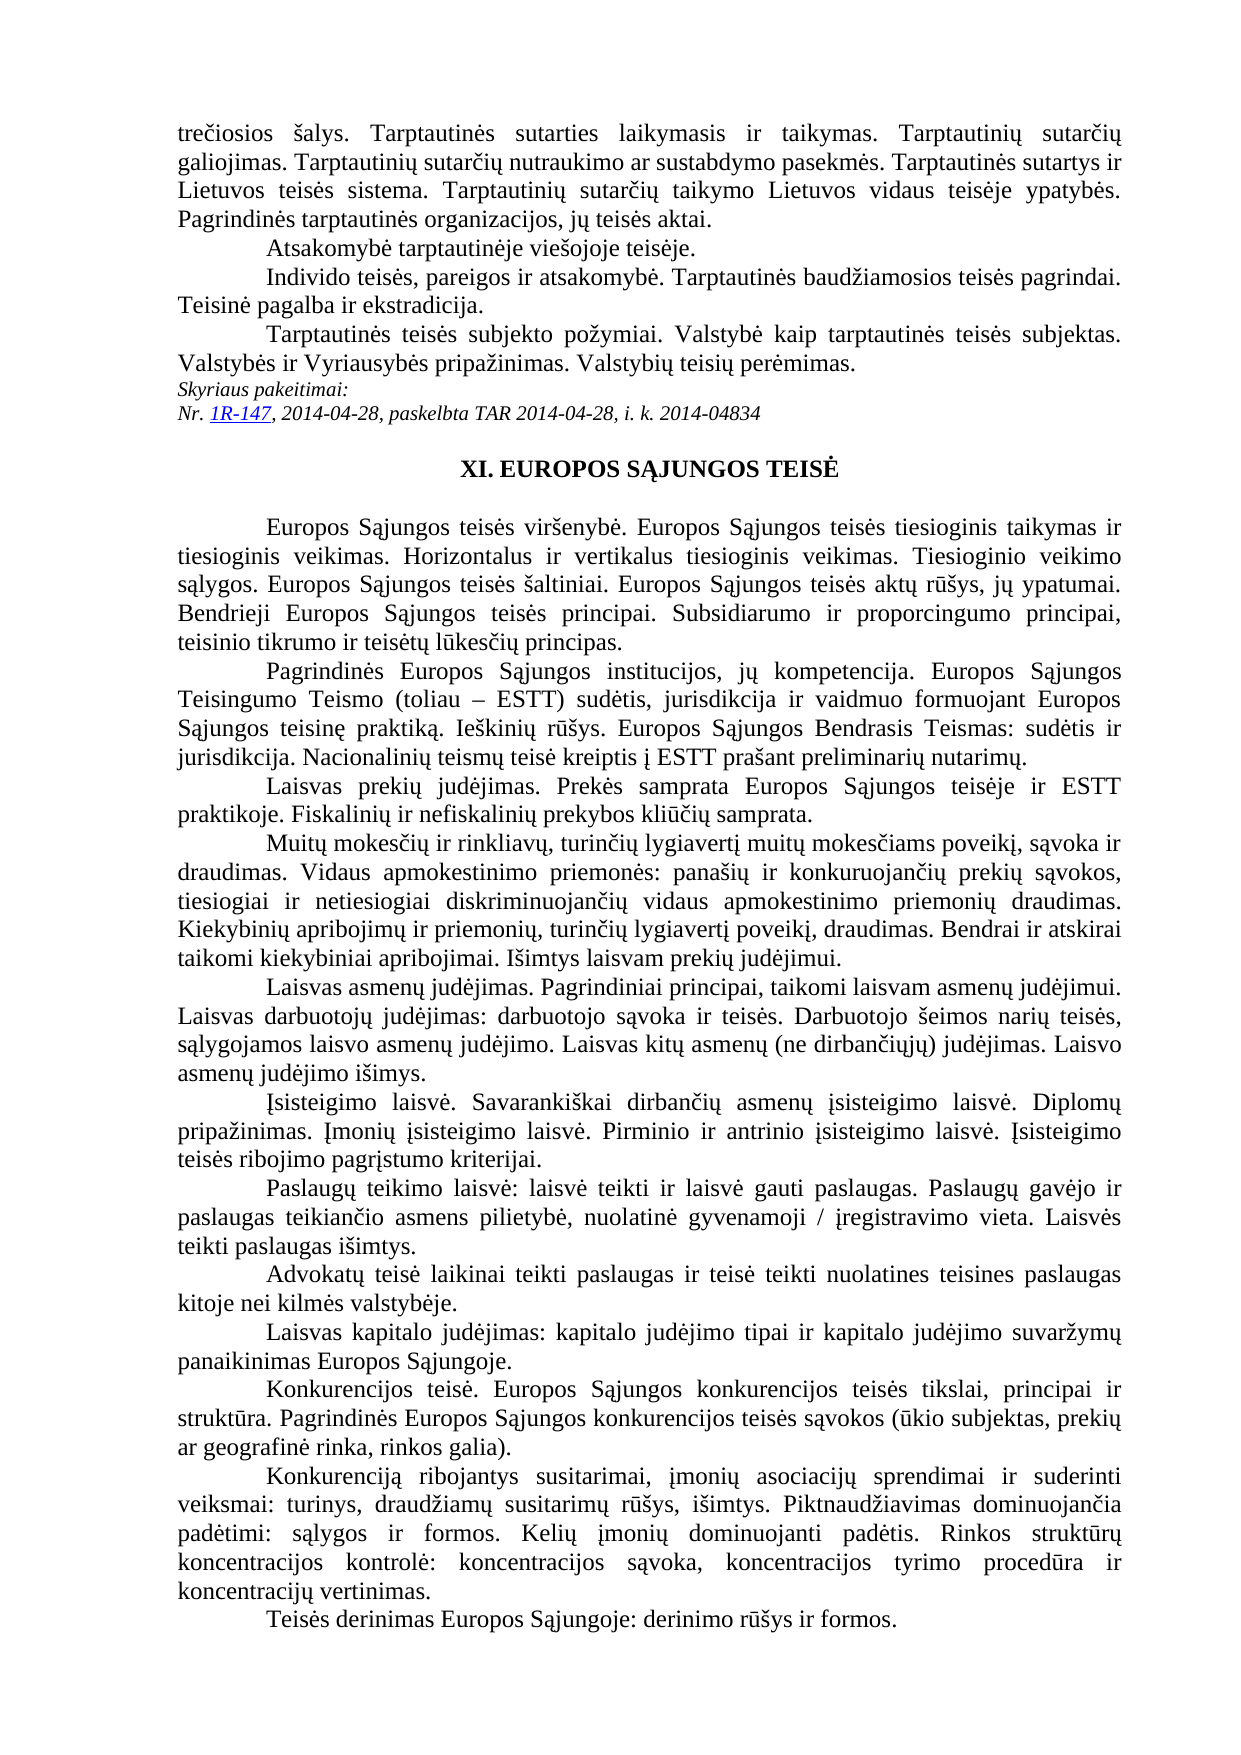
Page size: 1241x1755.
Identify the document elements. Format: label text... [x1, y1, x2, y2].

text Nr. 1R-147, 2014-04-28, paskelbta TAR 2014-04-28, i. k. 2014-04834 [177, 401, 1122, 425]
text Europos Sąjungos teisės viršenybė. Europos Sąjungos teisės tiesioginis taikymas ir tiesioginis veikimas. Horizontalus ir vertikalus tiesioginis veikimas. Tiesioginio veikimo sąlygos. Europos Sąjungos teisės šaltiniai. Europos Sąjungos teisės aktų rūšys, jų ypatumai. Bendrieji Europos Sąjungos teisės principai. Subsidiarumo ir proporcingumo principai, teisinio tikrumo ir teisėtų lūkesčių principas. [177, 512, 1122, 656]
text Teisės derinimas Europos Sąjungoje: derinimo rūšys ir formos. [177, 1604, 1122, 1633]
text Laisvas prekių judėjimas. Prekės samprata Europos Sąjungos teisėje ir ESTT praktikoje. Fiskalinių ir nefiskalinių prekybos kliūčių samprata. [177, 771, 1122, 828]
text Konkurencijos teisė. Europos Sąjungos konkurencijos teisės tikslai, principai ir struktūra. Pagrindinės Europos Sąjungos konkurencijos teisės sąvokos (ūkio subjektas, prekių ar geografinė rinka, rinkos galia). [177, 1374, 1122, 1461]
text Tarptautinės teisės subjekto požymiai. Valstybė kaip tarptautinės teisės subjektas. Valstybės ir Vyriausybės pripažinimas. Valstybių teisių perėmimas. [177, 319, 1122, 377]
text Konkurenciją ribojantys susitarimai, įmonių asociacijų sprendimai ir suderinti veiksmai: turinys, draudžiamų susitarimų rūšys, išimtys. Piktnaudžiavimas dominuojančia padėtimi: sąlygos ir formos. Kelių įmonių dominuojanti padėtis. Rinkos struktūrų koncentracijos kontrolė: koncentracijos sąvoka, koncentracijos tyrimo procedūra ir koncentracijų vertinimas. [177, 1461, 1122, 1604]
text Laisvas kapitalo judėjimas: kapitalo judėjimo tipai ir kapitalo judėjimo suvaržymų panaikinimas Europos Sąjungoje. [177, 1317, 1122, 1374]
text Advokatų teisė laikinai teikti paslaugas ir teisė teikti nuolatines teisines paslaugas kitoje nei kilmės valstybėje. [177, 1259, 1122, 1317]
text Įsisteigimo laisvė. Savarankiškai dirbančių asmenų įsisteigimo laisvė. Diplomų pripažinimas. Įmonių įsisteigimo laisvė. Pirminio ir antrinio įsisteigimo laisvė. Įsisteigimo teisės ribojimo pagrįstumo kriterijai. [177, 1087, 1122, 1173]
text Laisvas asmenų judėjimas. Pagrindiniai principai, taikomi laisvam asmenų judėjimui. Laisvas darbuotojų judėjimas: darbuotojo sąvoka ir teisės. Darbuotojo šeimos narių teisės, sąlygojamos laisvo asmenų judėjimo. Laisvas kitų asmenų (ne dirbančiųjų) judėjimas. Laisvo asmenų judėjimo išimys. [177, 972, 1122, 1087]
text XI. EUROPOS SĄJUNGOS TEISĖ [177, 454, 1122, 483]
text Individo teisės, pareigos ir atsakomybė. Tarptautinės baudžiamosios teisės pagrindai. Teisinė pagalba ir ekstradicija. [177, 262, 1122, 319]
text Pagrindinės Europos Sąjungos institucijos, jų kompetencija. Europos Sąjungos Teisingumo Teismo (toliau – ESTT) sudėtis, jurisdikcija ir vaidmuo formuojant Europos Sąjungos teisinę praktiką. Ieškinių rūšys. Europos Sąjungos Bendrasis Teismas: sudėtis ir jurisdikcija. Nacionalinių teismų teisė kreiptis į ESTT prašant preliminarių nutarimų. [177, 656, 1122, 771]
text Skyriaus pakeitimai: [177, 377, 1122, 401]
text Paslaugų teikimo laisvė: laisvė teikti ir laisvė gauti paslaugas. Paslaugų gavėjo ir paslaugas teikiančio asmens pilietybė, nuolatinė gyvenamoji / įregistravimo vieta. Laisvės teikti paslaugas išimtys. [177, 1173, 1122, 1259]
text Atsakomybė tarptautinėje viešojoje teisėje. [177, 233, 1122, 262]
text trečiosios šalys. Tarptautinės sutarties laikymasis ir taikymas. Tarptautinių sutarčių galiojimas. Tarptautinių sutarčių nutraukimo ar sustabdymo pasekmės. Tarptautinės sutartys ir Lietuvos teisės sistema. Tarptautinių sutarčių taikymo Lietuvos vidaus teisėje ypatybės. Pagrindinės tarptautinės organizacijos, jų teisės aktai. [177, 118, 1122, 233]
text Muitų mokesčių ir rinkliavų, turinčių lygiavertį muitų mokesčiams poveikį, sąvoka ir draudimas. Vidaus apmokestinimo priemonės: panašių ir konkuruojančių prekių sąvokos, tiesiogiai ir netiesiogiai diskriminuojančių vidaus apmokestinimo priemonių draudimas. Kiekybinių apribojimų ir priemonių, turinčių lygiavertį poveikį, draudimas. Bendrai ir atskirai taikomi kiekybiniai apribojimai. Išimtys laisvam prekių judėjimui. [177, 828, 1122, 972]
